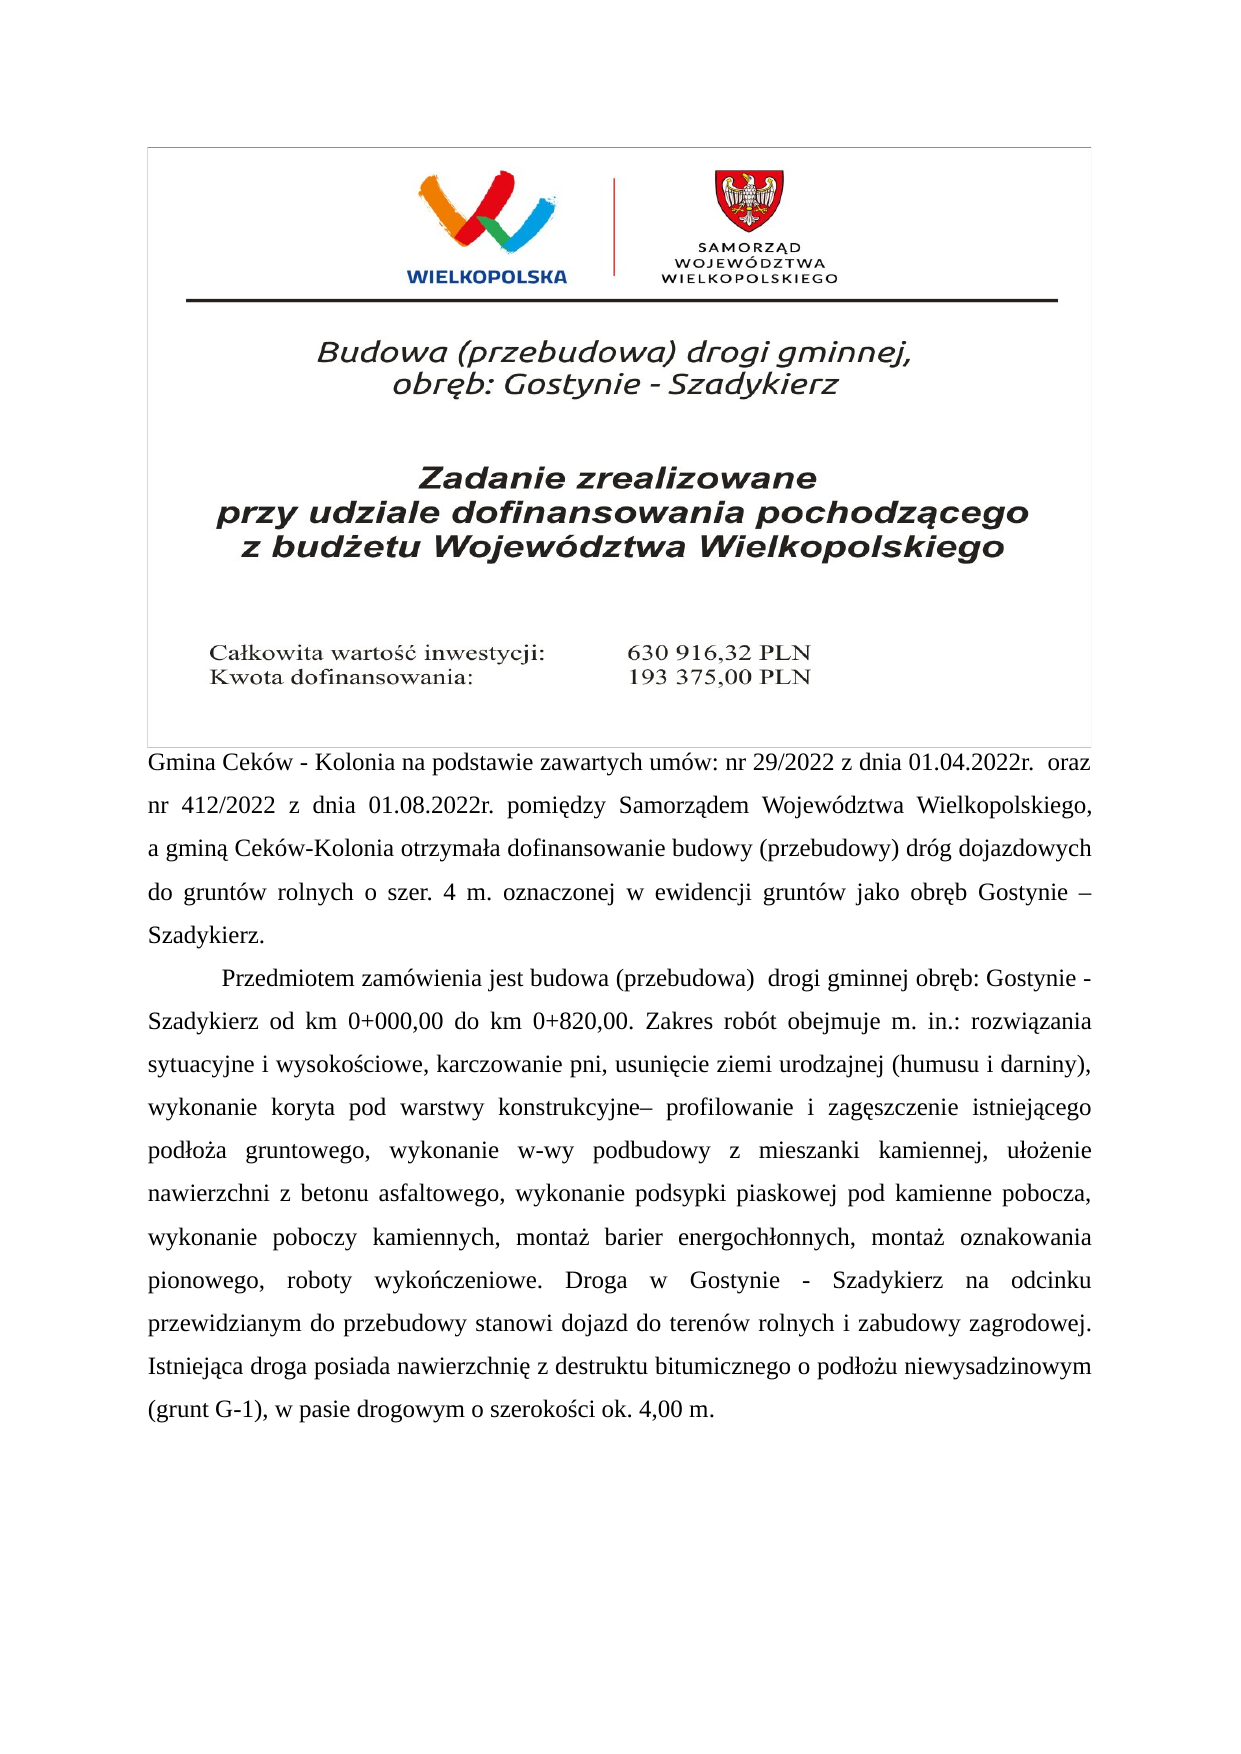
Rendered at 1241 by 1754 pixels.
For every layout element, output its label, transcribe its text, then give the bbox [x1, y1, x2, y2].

text Przedmiotem zamówienia jest budowa (przebudowa) drogi gminnej obręb: Gostynie - Szadykierz od km 0+000,00 do km 0+820,00. Zakres robót obejmuje m. in.: rozwiązania sytuacyjne i wysokościowe, karczowanie pni, usunięcie ziemi urodzajnej (humusu i darniny), wykonanie koryta pod warstwy konstrukcyjne– profilowanie i zagęszczenie istniejącego podłoża gruntowego, wykonanie w-wy podbudowy z mieszanki kamiennej, ułożenie nawierzchni z betonu asfaltowego, wykonanie podsypki piaskowej pod kamienne pobocza, wykonanie poboczy kamiennych, montaż barier energochłonnych, montaż oznakowania pionowego, roboty wykończeniowe. Droga w Gostynie - Szadykierz na odcinku przewidzianym do przebudowy stanowi dojazd do terenów rolnych i zabudowy zagrodowej. Istniejąca droga posiada nawierzchnię z destruktu bitumicznego o podłożu niewysadzinowym (grunt G-1), w pasie drogowym o szerokości ok. 4,00 m. [148, 963, 1093, 1423]
text Gmina Ceków - Kolonia na podstawie zawartych umów: nr 29/2022 z dnia 01.04.2022r. oraz nr 412/2022 z dnia 01.08.2022r. pomiędzy Samorządem Województwa Wielkopolskiego, a gminą Ceków-Kolonia otrzymała dofinansowanie budowy (przebudowy) dróg dojazdowych do gruntów rolnych o szer. 4 m. oznaczonej w ewidencji gruntów jako obręb Gostynie – Szadykierz. [148, 319, 1093, 948]
